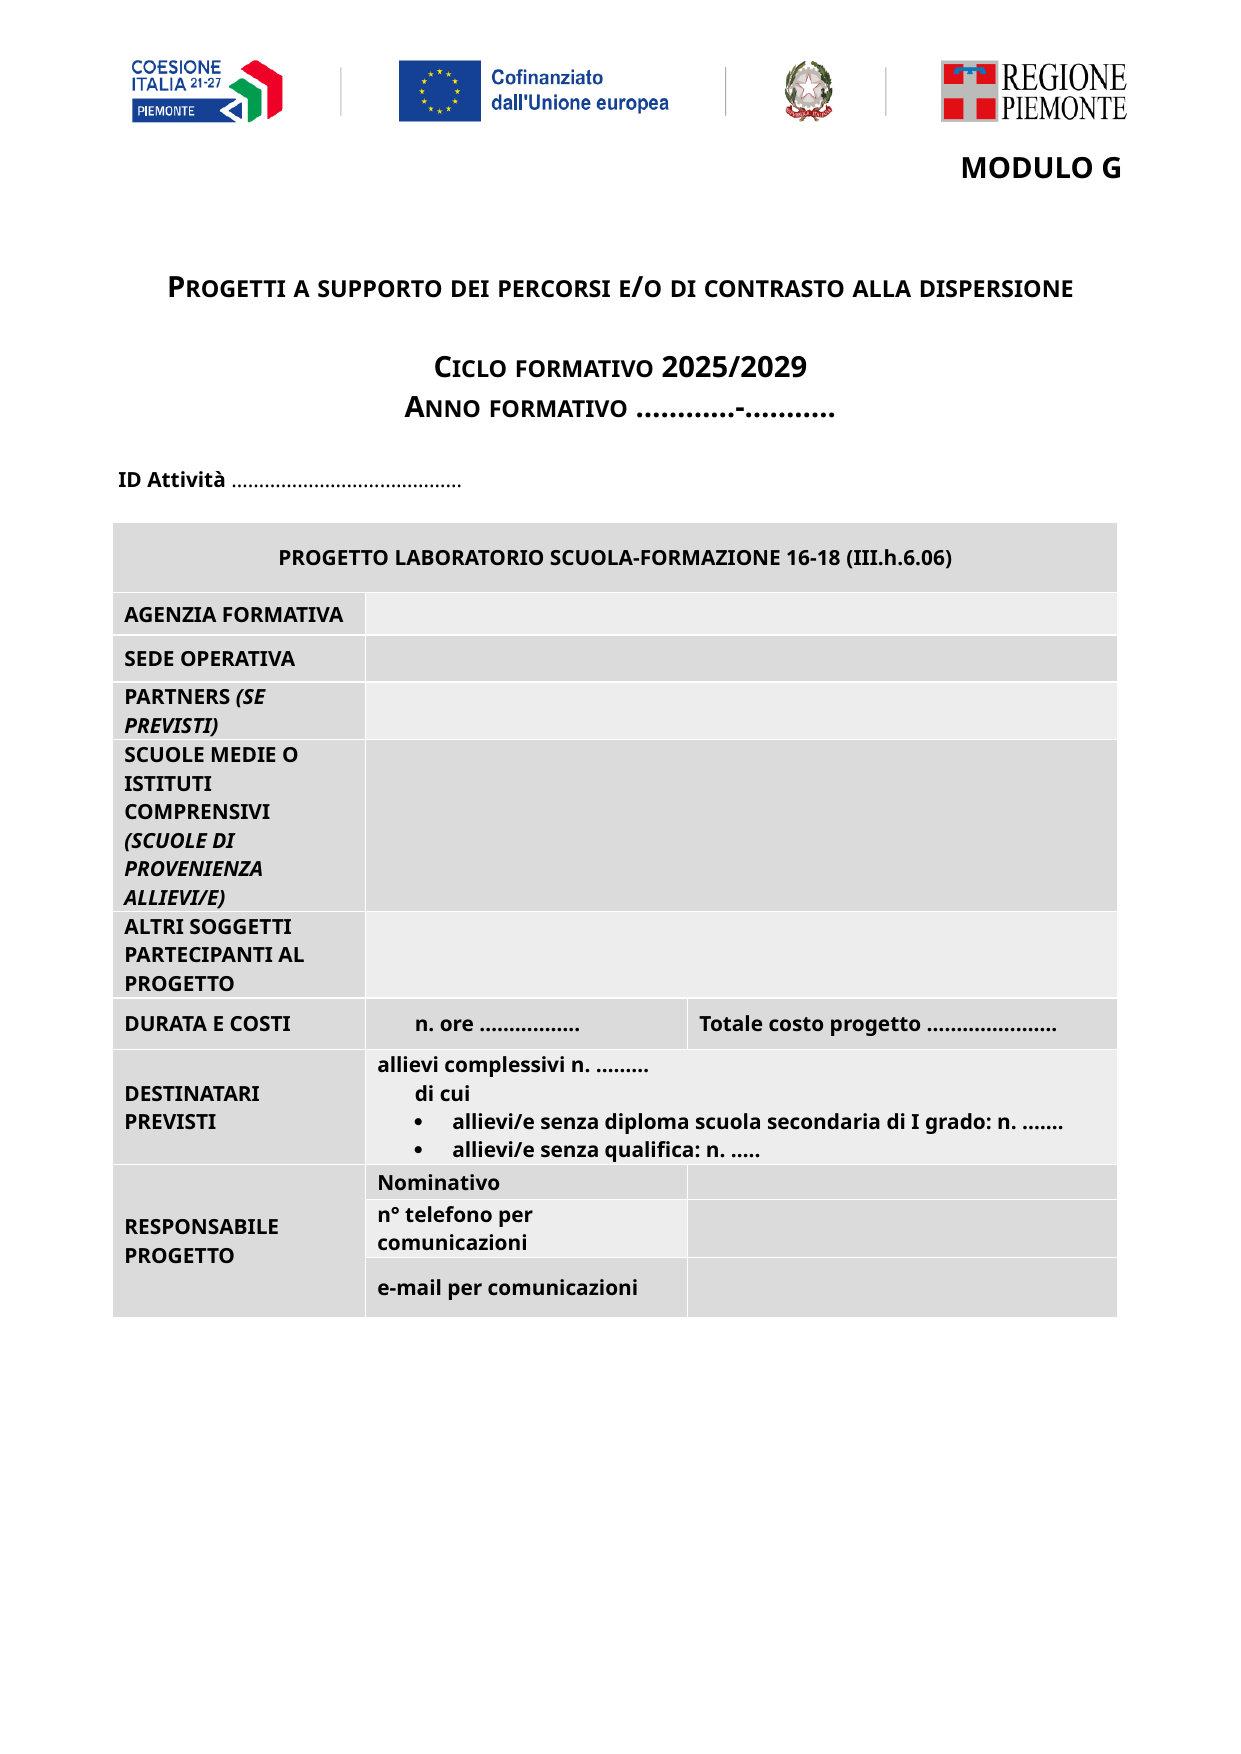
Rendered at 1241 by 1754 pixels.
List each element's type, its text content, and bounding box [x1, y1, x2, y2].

picture [126, 46, 1131, 145]
table_cell Nominativo [366, 1165, 687, 1199]
text Ciclo formativo 2025/2029 [118, 346, 1122, 386]
text Anno formativo …………-……….. [118, 386, 1122, 426]
table_cell [366, 636, 1117, 681]
table_cell [688, 1258, 1117, 1317]
table_cell [366, 683, 1117, 739]
table_cell n. ore …………….. [366, 999, 687, 1049]
table_cell SCUOLE MEDIE O ISTITUTI COMPRENSIVI (SCUOLE DI PROVENIENZA ALLIEVI/E) [113, 740, 365, 911]
text Progetti a supporto dei percorsi e/o di contrasto alla dispersione [118, 267, 1122, 306]
table_cell SEDE OPERATIVA [113, 636, 365, 681]
table_cell n° telefono per comunicazioni [366, 1200, 687, 1257]
table_cell [366, 912, 1117, 997]
table_cell DESTINATARI PREVISTI [113, 1050, 365, 1164]
table_cell [366, 593, 1117, 634]
table_cell RESPONSABILE PROGETTO [113, 1165, 365, 1317]
table_cell DURATA E COSTI [113, 999, 365, 1049]
table_header PROGETTO LABORATORIO SCUOLA-FORMAZIONE 16-18 (III.h.6.06) [113, 523, 1117, 592]
table_cell [688, 1165, 1117, 1199]
table_cell [688, 1200, 1117, 1257]
table_cell AGENZIA FORMATIVA [113, 593, 365, 634]
table_cell e-mail per comunicazioni [366, 1258, 687, 1317]
table_cell Totale costo progetto …………………. [688, 999, 1117, 1049]
text ID Attività …………………………………… [118, 465, 1122, 494]
text MODULO G [118, 148, 1122, 187]
table_cell PARTNERS (SE PREVISTI) [113, 683, 365, 739]
table_cell ALTRI SOGGETTI PARTECIPANTI AL PROGETTO [113, 912, 365, 997]
table_cell allievi complessivi n. ……… di cui allievi/e senza diploma scuola secondaria di I grado: n. .…… allievi/e senza qualifica: n. ….. [366, 1050, 1117, 1164]
table_cell [366, 740, 1117, 911]
